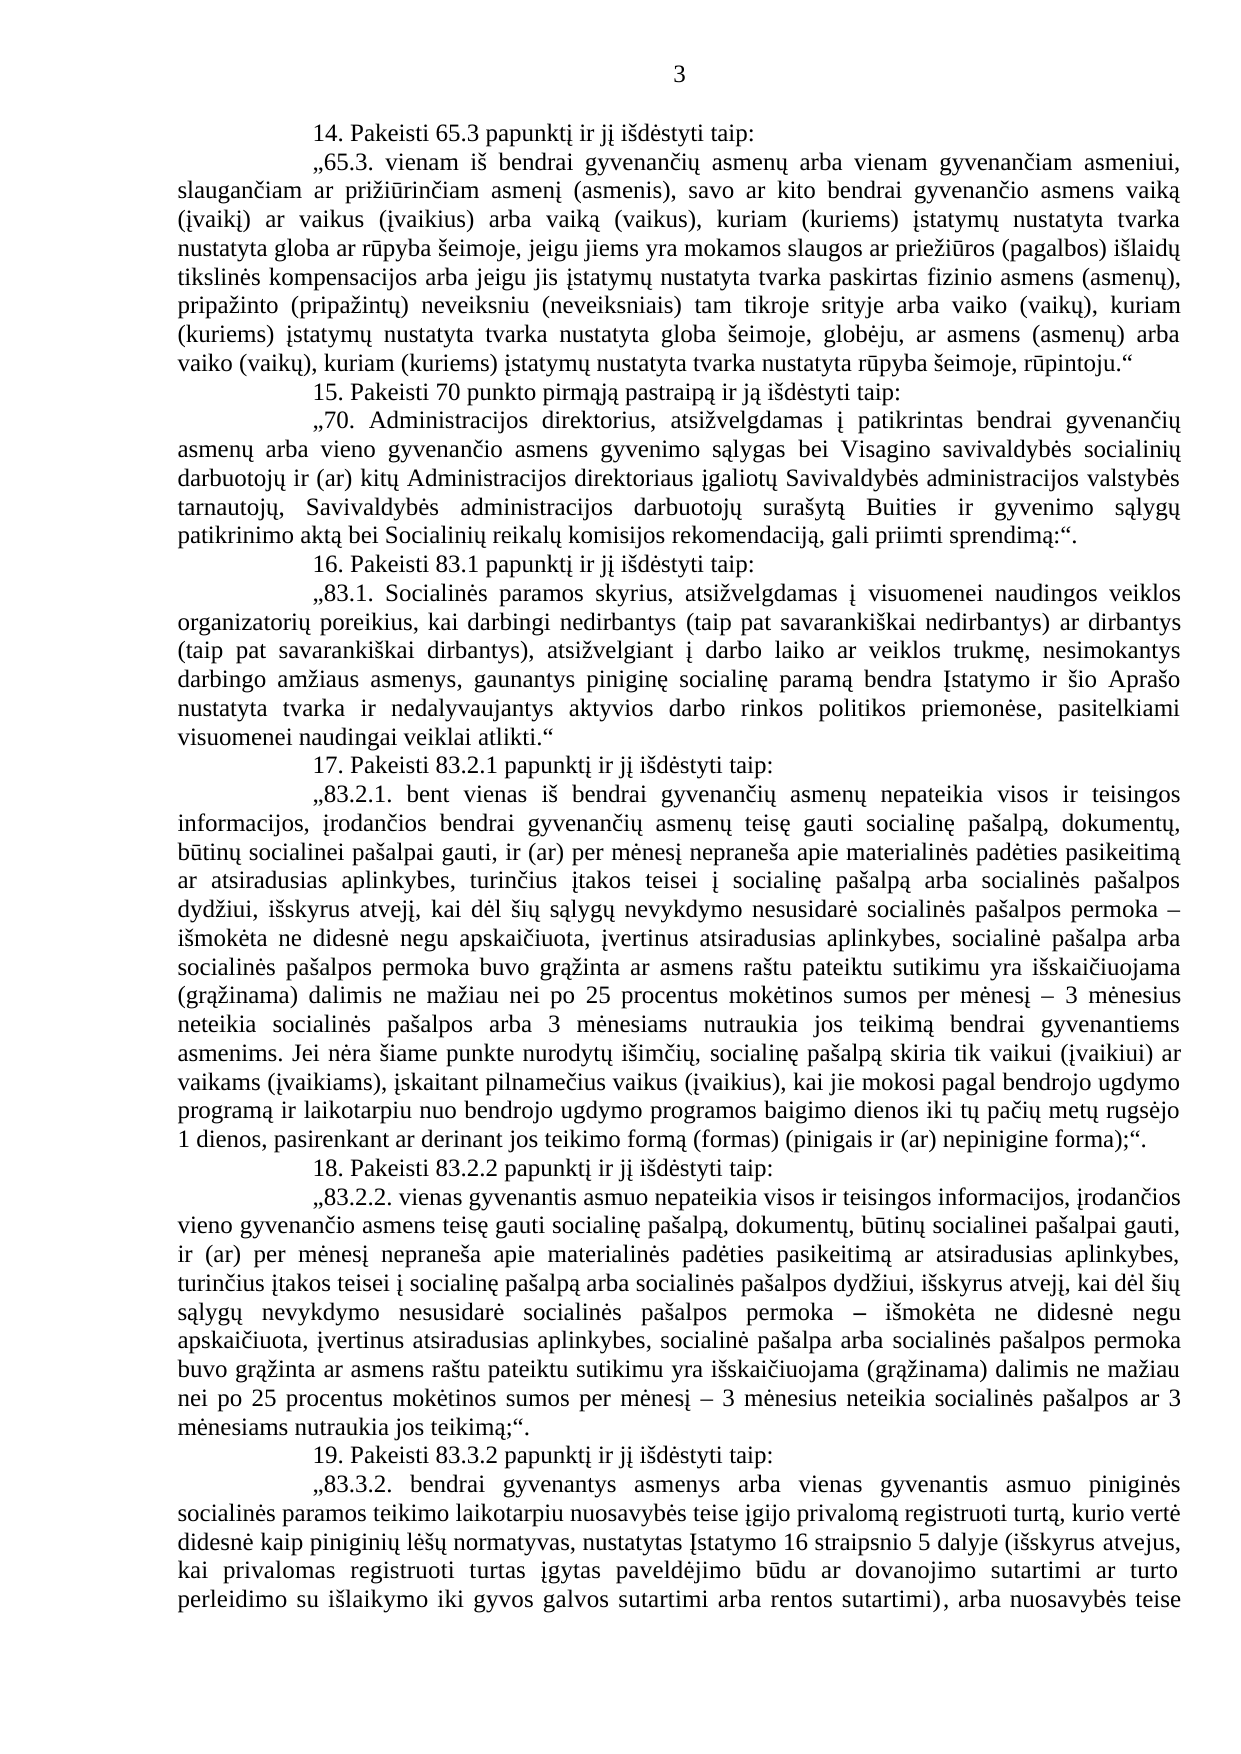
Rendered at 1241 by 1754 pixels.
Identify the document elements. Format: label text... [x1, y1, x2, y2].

text „83.2.1. bent vienas iš bendrai gyvenančių asmenų nepateikia visos ir teisingos informacijos, įrodančios bendrai gyvenančių asmenų teisę gauti socialinę pašalpą, dokumentų, būtinų socialinei pašalpai gauti, ir (ar) per mėnesį nepraneša apie materialinės padėties pasikeitimą ar atsiradusias aplinkybes, turinčius įtakos teisei į socialinę pašalpą arba socialinės pašalpos dydžiui, išskyrus atvejį, kai dėl šių sąlygų nevykdymo nesusidarė socialinės pašalpos permoka – išmokėta ne didesnė negu apskaičiuota, įvertinus atsiradusias aplinkybes, socialinė pašalpa arba socialinės pašalpos permoka buvo grąžinta ar asmens raštu pateiktu sutikimu yra išskaičiuojama (grąžinama) dalimis ne mažiau nei po 25 procentus mokėtinos sumos per mėnesį – 3 mėnesius neteikia socialinės pašalpos arba 3 mėnesiams nutraukia jos teikimą bendrai gyvenantiems asmenims. Jei nėra šiame punkte nurodytų išimčių, socialinę pašalpą skiria tik vaikui (įvaikiui) ar vaikams (įvaikiams), įskaitant pilnamečius vaikus (įvaikius), kai jie mokosi pagal bendrojo ugdymo programą ir laikotarpiu nuo bendrojo ugdymo programos baigimo dienos iki tų pačių metų rugsėjo 1 dienos, pasirenkant ar derinant jos teikimo formą (formas) (pinigais ir (ar) nepinigine forma);“. [177, 779, 1181, 1153]
text 15. Pakeisti 70 punkto pirmąją pastraipą ir ją išdėstyti taip: [177, 377, 1181, 406]
text „83.1. Socialinės paramos skyrius, atsižvelgdamas į visuomenei naudingos veiklos organizatorių poreikius, kai darbingi nedirbantys (taip pat savarankiškai nedirbantys) ar dirbantys (taip pat savarankiškai dirbantys), atsižvelgiant į darbo laiko ar veiklos trukmę, nesimokantys darbingo amžiaus asmenys, gaunantys piniginę socialinę paramą bendra Įstatymo ir šio Aprašo nustatyta tvarka ir nedalyvaujantys aktyvios darbo rinkos politikos priemonėse, pasitelkiami visuomenei naudingai veiklai atlikti.“ [177, 578, 1181, 751]
text 19. Pakeisti 83.3.2 papunktį ir jį išdėstyti taip: [177, 1441, 1181, 1469]
text „70. Administracijos direktorius, atsižvelgdamas į patikrintas bendrai gyvenančių asmenų arba vieno gyvenančio asmens gyvenimo sąlygas bei Visagino savivaldybės socialinių darbuotojų ir (ar) kitų Administracijos direktoriaus įgaliotų Savivaldybės administracijos valstybės tarnautojų, Savivaldybės administracijos darbuotojų surašytą Buities ir gyvenimo sąlygų patikrinimo aktą bei Socialinių reikalų komisijos rekomendaciją, gali priimti sprendimą:“. [177, 406, 1181, 549]
text 18. Pakeisti 83.2.2 papunktį ir jį išdėstyti taip: [177, 1153, 1181, 1182]
text 16. Pakeisti 83.1 papunktį ir jį išdėstyti taip: [177, 549, 1181, 578]
text „65.3. vienam iš bendrai gyvenančių asmenų arba vienam gyvenančiam asmeniui, slaugančiam ar prižiūrinčiam asmenį (asmenis), savo ar kito bendrai gyvenančio asmens vaiką (įvaikį) ar vaikus (įvaikius) arba vaiką (vaikus), kuriam (kuriems) įstatymų nustatyta tvarka nustatyta globa ar rūpyba šeimoje, jeigu jiems yra mokamos slaugos ar priežiūros (pagalbos) išlaidų tikslinės kompensacijos arba jeigu jis įstatymų nustatyta tvarka paskirtas fizinio asmens (asmenų), pripažinto (pripažintų) neveiksniu (neveiksniais) tam tikroje srityje arba vaiko (vaikų), kuriam (kuriems) įstatymų nustatyta tvarka nustatyta globa šeimoje, globėju, ar asmens (asmenų) arba vaiko (vaikų), kuriam (kuriems) įstatymų nustatyta tvarka nustatyta rūpyba šeimoje, rūpintoju.“ [177, 147, 1181, 377]
text 17. Pakeisti 83.2.1 papunktį ir jį išdėstyti taip: [177, 751, 1181, 779]
text „83.2.2. vienas gyvenantis asmuo nepateikia visos ir teisingos informacijos, įrodančios vieno gyvenančio asmens teisę gauti socialinę pašalpą, dokumentų, būtinų socialinei pašalpai gauti, ir (ar) per mėnesį nepraneša apie materialinės padėties pasikeitimą ar atsiradusias aplinkybes, turinčius įtakos teisei į socialinę pašalpą arba socialinės pašalpos dydžiui, išskyrus atvejį, kai dėl šių sąlygų nevykdymo nesusidarė socialinės pašalpos permoka – išmokėta ne didesnė negu apskaičiuota, įvertinus atsiradusias aplinkybes, socialinė pašalpa arba socialinės pašalpos permoka buvo grąžinta ar asmens raštu pateiktu sutikimu yra išskaičiuojama (grąžinama) dalimis ne mažiau nei po 25 procentus mokėtinos sumos per mėnesį – 3 mėnesius neteikia socialinės pašalpos ar 3 mėnesiams nutraukia jos teikimą;“. [177, 1182, 1181, 1441]
text „83.3.2. bendrai gyvenantys asmenys arba vienas gyvenantis asmuo piniginės socialinės paramos teikimo laikotarpiu nuosavybės teise įgijo privalomą registruoti turtą, kurio vertė didesnė kaip piniginių lėšų normatyvas, nustatytas Įstatymo 16 straipsnio 5 dalyje (išskyrus atvejus, kai privalomas registruoti turtas įgytas paveldėjimo būdu ar dovanojimo sutartimi ar turto perleidimo su išlaikymo iki gyvos galvos sutartimi arba rentos sutartimi), arba nuosavybės teise [177, 1469, 1181, 1613]
text 14. Pakeisti 65.3 papunktį ir jį išdėstyti taip: [177, 118, 1181, 147]
